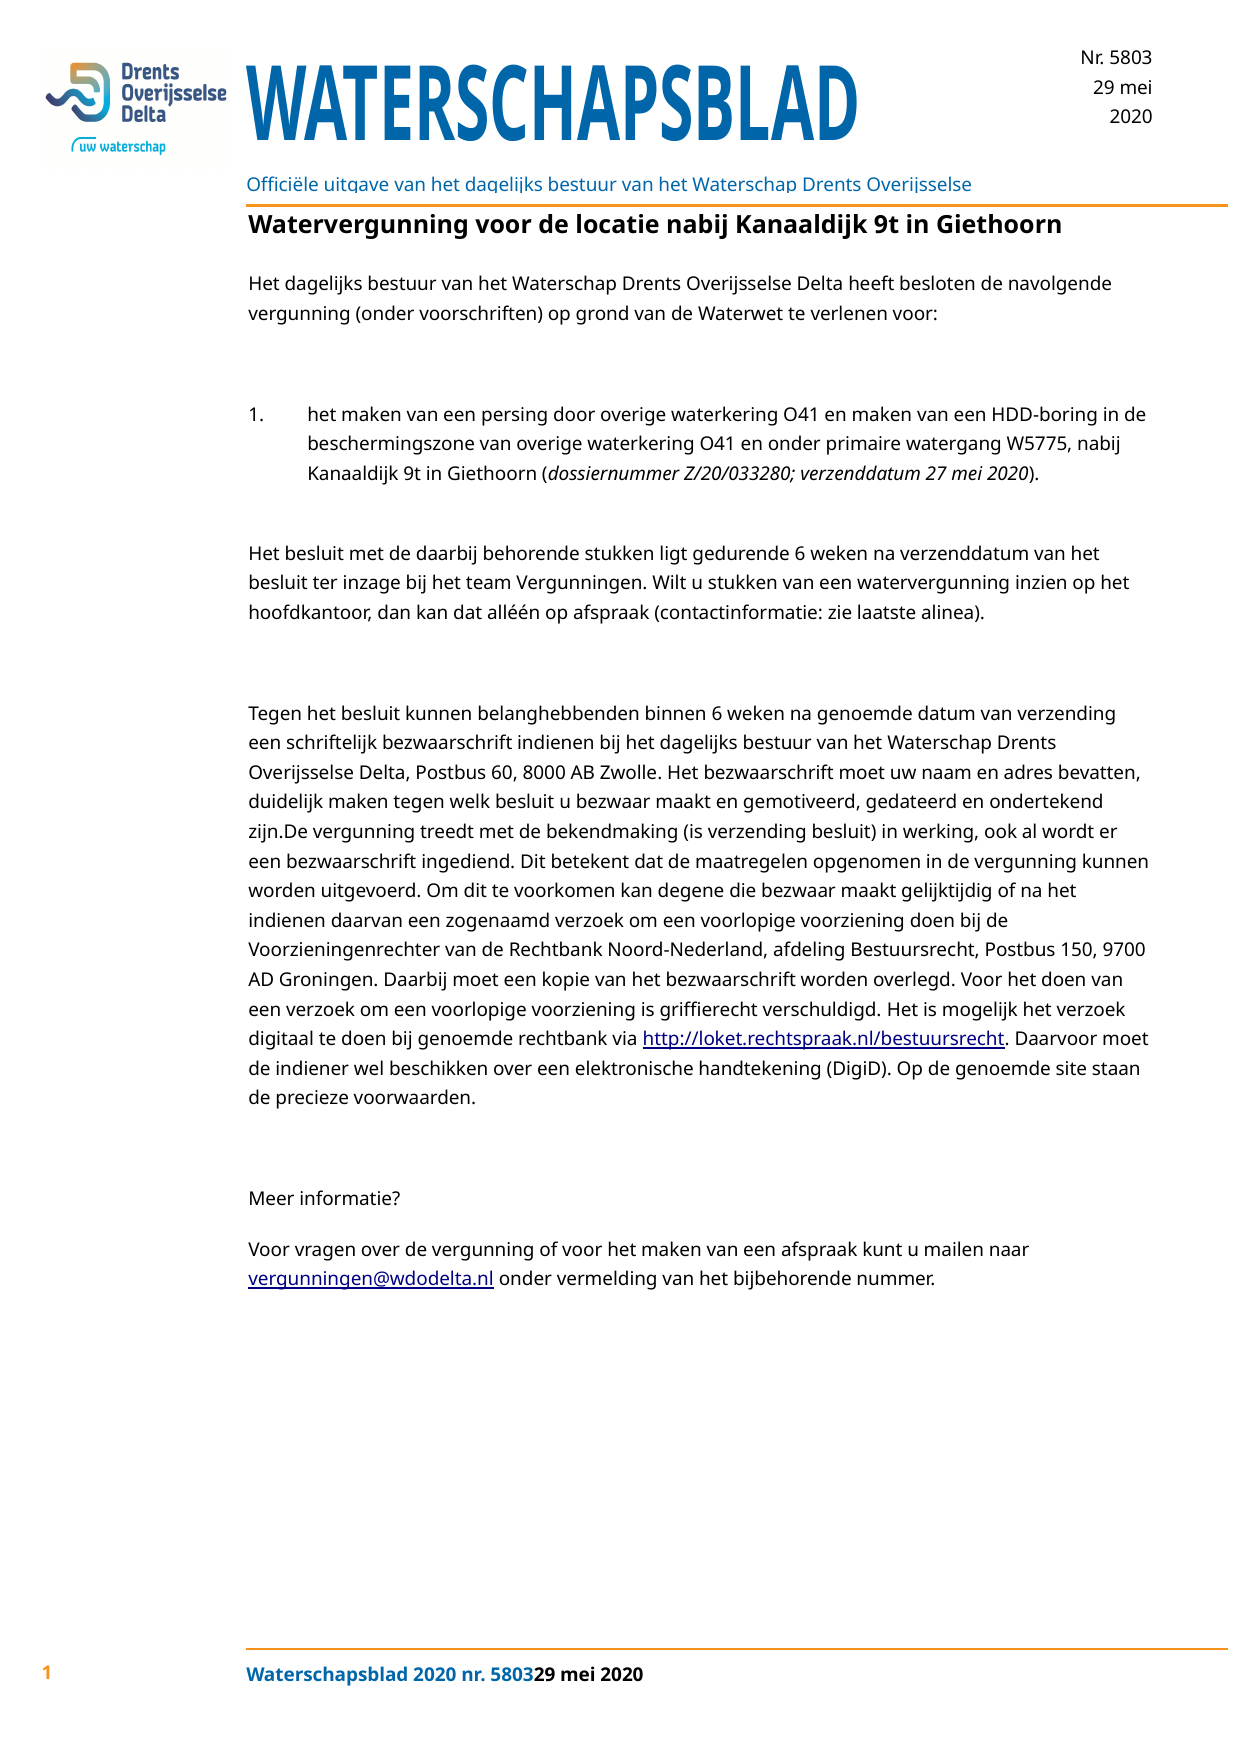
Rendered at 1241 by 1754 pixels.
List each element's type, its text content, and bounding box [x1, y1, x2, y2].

text Tegen het besluit kunnen belanghebbenden binnen 6 weken na genoemde datum van verzending een schriftelijk bezwaarschrift indienen bij het dagelijks bestuur van het Waterschap Drents Overijsselse Delta, Postbus 60, 8000 AB Zwolle. Het bezwaarschrift moet uw naam en adres bevatten, duidelijk maken tegen welk besluit u bezwaar maakt en gemotiveerd, gedateerd en ondertekend zijn.De vergunning treedt met de bekendmaking (is verzending besluit) in werking, ook al wordt er een bezwaarschrift ingediend. Dit betekent dat de maatregelen opgenomen in de vergunning kunnen worden uitgevoerd. Om dit te voorkomen kan degene die bezwaar maakt gelijktijdig of na het indienen daarvan een zogenaamd verzoek om een voorlopige voorziening doen bij de Voorzieningenrechter van de Rechtbank Noord-Nederland, afdeling Bestuursrecht, Postbus 150, 9700 AD Groningen. Daarbij moet een kopie van het bezwaarschrift worden overlegd. Voor het doen van een verzoek om een voorlopige voorziening is griffierecht verschuldigd. Het is mogelijk het verzoek digitaal te doen bij genoemde rechtbank via http://loket.rechtspraak.nl/bestuursrecht. Daarvoor moet de indiener wel beschikken over een elektronische handtekening (DigiD). Op de genoemde site staan de precieze voorwaarden. [248, 700, 1152, 1110]
text Watervergunning voor de locatie nabij Kanaaldijk 9t in Giethoorn [248, 207, 1152, 241]
text Meer informatie? [248, 1185, 1152, 1211]
picture [41, 47, 231, 172]
text Het besluit met de daarbij behorende stukken ligt gedurende 6 weken na verzenddatum van het besluit ter inzage bij het team Vergunningen. Wilt u stukken van een watervergunning inzien op het hoofdkantoor, dan kan dat alléén op afspraak (contactinformatie: zie laatste alinea). [248, 540, 1152, 625]
text Voor vragen over de vergunning of voor het maken van een afspraak kunt u mailen naar vergunningen@wdodelta.nl onder vermelding van het bijbehorende nummer. [248, 1236, 1152, 1291]
list het maken van een persing door overige waterkering O41 en maken van een HDD-boring in de beschermingszone van overige waterkering O41 en onder primaire watergang W5775, nabij Kanaaldijk 9t in Giethoorn (dossiernummer Z/20/033280; verzenddatum 27 mei 2020). [248, 401, 1152, 486]
text Het dagelijks bestuur van het Waterschap Drents Overijsselse Delta heeft besloten de navolgende vergunning (onder voorschriften) op grond van de Waterwet te verlenen voor: [248, 270, 1152, 326]
